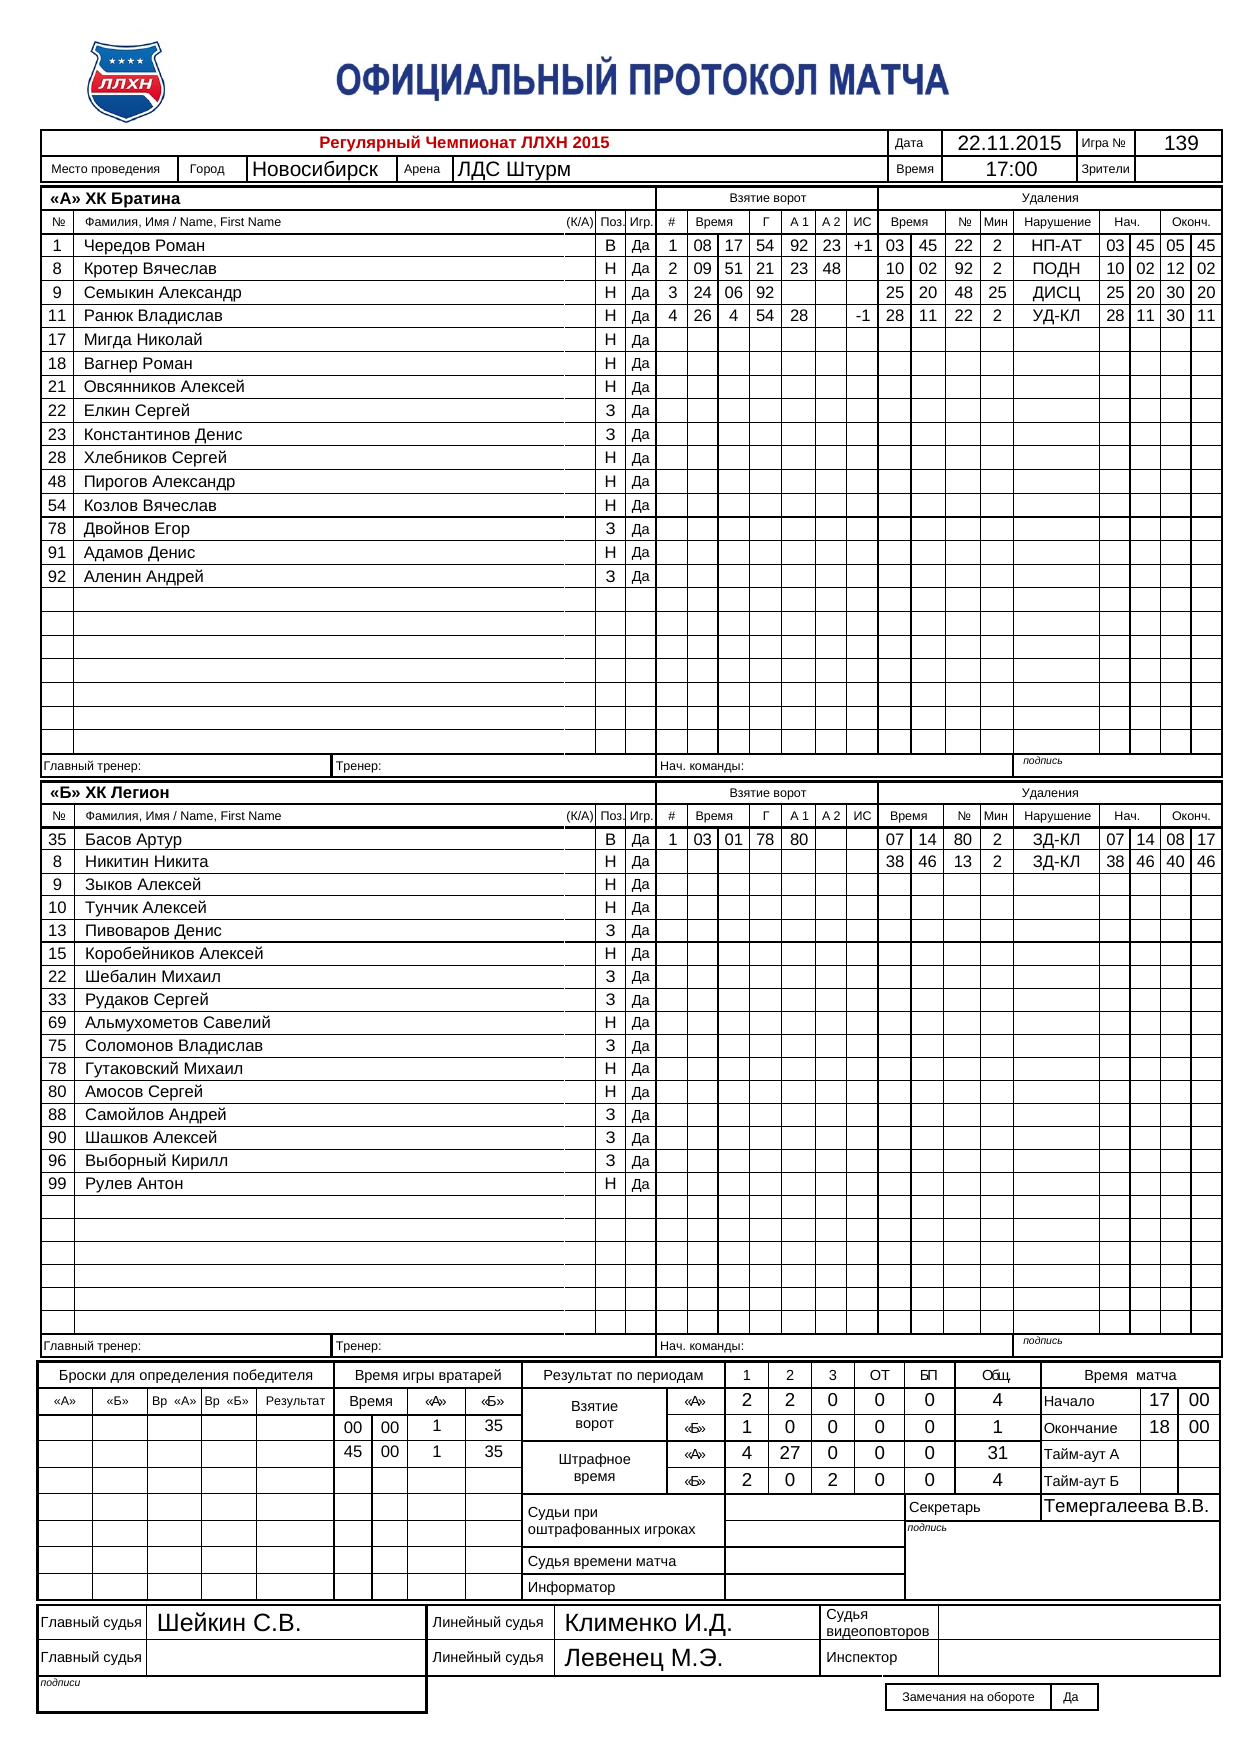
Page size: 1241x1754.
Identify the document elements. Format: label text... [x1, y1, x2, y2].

table_cell [1161, 1196, 1190, 1218]
table_cell [816, 829, 846, 849]
table_cell [657, 1058, 687, 1079]
table_cell [1192, 423, 1221, 445]
table_cell 48 [42, 470, 73, 493]
table_cell [912, 1242, 943, 1264]
table_cell [93, 1521, 147, 1546]
table_cell [782, 328, 815, 351]
table_cell [1192, 588, 1221, 611]
table_cell Взятие ворот [523, 1389, 666, 1440]
table_header Время игры вратарей [335, 1363, 521, 1387]
table_cell 51 [719, 257, 749, 280]
table_cell [1161, 470, 1190, 493]
table_cell [981, 966, 1013, 987]
table_cell [1014, 874, 1099, 895]
table_cell [847, 352, 877, 374]
table_cell 11 [1131, 305, 1160, 327]
table_cell [1161, 1150, 1190, 1172]
table_cell [335, 1468, 371, 1493]
table_cell [1192, 1288, 1221, 1310]
table_cell [39, 1547, 92, 1573]
table_cell [816, 896, 846, 918]
table_cell 10 [1100, 257, 1129, 280]
table_cell [1014, 612, 1099, 634]
table_cell [782, 874, 815, 895]
table_header Броски для определения победителя [39, 1363, 333, 1387]
table_cell [657, 494, 687, 516]
table_header БП [905, 1363, 954, 1387]
table_cell 03 [1100, 235, 1129, 256]
table_cell [879, 328, 910, 351]
table_cell [257, 1416, 333, 1440]
table_cell [750, 518, 781, 540]
table_cell [847, 730, 877, 753]
table_cell [626, 683, 655, 706]
table_cell [944, 1173, 980, 1195]
table_cell 46 [912, 850, 943, 872]
table_cell [626, 612, 655, 634]
table_cell -1 [847, 305, 877, 327]
table_cell [688, 683, 717, 706]
table_cell [782, 1058, 815, 1079]
table_cell 13 [42, 920, 74, 941]
table_cell 0 [769, 1468, 811, 1493]
table_cell [596, 1196, 625, 1218]
table_cell [335, 1547, 371, 1573]
table_cell [626, 1311, 655, 1333]
table_cell [626, 1265, 655, 1287]
table_cell [847, 1196, 877, 1218]
table_cell [1014, 1012, 1099, 1033]
table_cell НП-АТ [1014, 235, 1099, 256]
table_cell Нарушение [1014, 211, 1099, 233]
table_cell Рулев Антон [75, 1173, 564, 1195]
table_cell [657, 730, 687, 753]
table_header Удаления [879, 188, 1221, 209]
table_cell [1192, 1196, 1221, 1218]
table_cell [657, 896, 687, 918]
table_cell [1161, 707, 1190, 729]
table_cell [750, 1058, 781, 1079]
table_cell [74, 707, 564, 729]
table_cell [912, 494, 945, 516]
table_cell 48 [816, 257, 846, 280]
table_cell [1100, 565, 1129, 587]
table_cell 0 [905, 1442, 954, 1467]
table_cell З [596, 423, 625, 445]
table_header Удаления [879, 783, 1221, 803]
table_cell [726, 1495, 904, 1520]
table_header Взятие ворот [657, 783, 877, 803]
table_cell [565, 352, 595, 374]
table_cell 0 [855, 1468, 904, 1493]
table_cell 10 [42, 896, 74, 918]
table_cell [816, 707, 846, 729]
table_cell [1192, 1058, 1221, 1079]
table_cell [719, 896, 749, 918]
table_cell [816, 1127, 846, 1149]
table_cell [1100, 1127, 1129, 1149]
table_cell № [42, 805, 74, 826]
table_cell [719, 328, 749, 351]
table_cell Игр. [626, 805, 655, 826]
table_cell [1100, 1196, 1129, 1218]
table_cell [816, 1288, 846, 1310]
table_cell [428, 1677, 882, 1711]
table_cell [202, 1468, 256, 1493]
table_cell [847, 636, 877, 658]
table_cell Главный судья [39, 1640, 146, 1675]
table_cell Да [626, 446, 655, 469]
table_cell [1014, 1035, 1099, 1057]
table_cell [816, 920, 846, 941]
table_cell [596, 730, 625, 753]
table_cell 28 [879, 305, 910, 327]
table_cell 88 [42, 1104, 74, 1126]
table_cell [946, 565, 980, 587]
table_cell [657, 874, 687, 895]
table_cell А 2 [816, 805, 846, 826]
table_cell [1192, 636, 1221, 658]
table_cell [657, 636, 687, 658]
table_cell [466, 1468, 521, 1493]
table_cell [565, 399, 595, 422]
table_cell [981, 541, 1013, 564]
table_cell [879, 874, 910, 895]
table_cell [1192, 920, 1221, 941]
table_cell [657, 1104, 687, 1126]
table_cell [202, 1547, 256, 1573]
table_cell [626, 707, 655, 729]
table_cell [944, 1219, 980, 1241]
table_cell Н [596, 446, 625, 469]
table_cell [565, 707, 595, 729]
table_cell [688, 1265, 717, 1287]
table_cell Овсянников Алексей [74, 376, 564, 398]
table_cell [981, 612, 1013, 634]
table_cell [1161, 1127, 1190, 1149]
table_cell Судья времени матча [523, 1548, 724, 1573]
table_cell Да [626, 1150, 655, 1172]
table_cell [816, 470, 846, 493]
table_cell [1014, 1150, 1099, 1172]
table_cell [148, 1547, 201, 1573]
table_cell [816, 1265, 846, 1287]
table_cell [1100, 1311, 1129, 1333]
table_cell [1192, 896, 1221, 918]
table_cell Тунчик Алексей [75, 896, 564, 918]
table_cell [1131, 1173, 1160, 1195]
table_cell [782, 989, 815, 1011]
table_cell 9 [42, 281, 73, 303]
table_cell [816, 874, 846, 895]
table_cell Двойнов Егор [74, 518, 564, 540]
table_cell [1100, 659, 1129, 682]
table_cell [782, 541, 815, 564]
table_cell [1192, 1242, 1221, 1264]
table_cell «Б » [466, 1389, 521, 1413]
table_cell 45 [1131, 235, 1160, 256]
table_cell [726, 1521, 904, 1546]
table_cell 45 [1192, 235, 1221, 256]
table_cell А 1 [782, 805, 815, 826]
table_cell [912, 966, 943, 987]
table_header «Б» ХК Легион [42, 783, 655, 803]
table_cell (К/А) [565, 211, 595, 233]
table_cell [912, 1219, 943, 1241]
table_cell [981, 565, 1013, 587]
table_cell 23 [782, 257, 815, 280]
table_cell [1131, 989, 1160, 1011]
table_cell Темергалеева В.В. [1042, 1495, 1219, 1520]
table_cell [1100, 423, 1129, 445]
table_cell [565, 376, 595, 398]
table_header Да [1052, 1685, 1097, 1709]
table_cell [879, 352, 910, 374]
table_cell [981, 1219, 1013, 1241]
table_cell [816, 612, 846, 634]
table_cell [1161, 1104, 1190, 1126]
table_cell [847, 612, 877, 634]
table_cell [912, 1150, 943, 1172]
table_cell [782, 636, 815, 658]
table_cell [596, 1311, 625, 1333]
table_cell 30 [1161, 281, 1190, 303]
table_cell 0 [905, 1415, 954, 1440]
table_cell 0 [812, 1389, 854, 1413]
table_cell [688, 659, 717, 682]
table_cell Елкин Сергей [74, 399, 564, 422]
table_header 3 [812, 1363, 854, 1387]
table_cell +1 [847, 235, 877, 256]
table_cell [1192, 1081, 1221, 1103]
table_cell [688, 1311, 717, 1333]
table_cell Н [596, 874, 625, 895]
table_cell Да [626, 1127, 655, 1149]
table_cell [750, 376, 781, 398]
table_cell [596, 683, 625, 706]
table_cell Нач. команды: [657, 755, 1012, 776]
table_cell [1014, 1311, 1099, 1333]
table_cell [879, 1242, 910, 1264]
table_cell [981, 352, 1013, 374]
table_cell 78 [750, 829, 781, 849]
table_cell [782, 1012, 815, 1033]
table_cell Начало [1042, 1389, 1140, 1413]
table_cell [847, 1288, 877, 1310]
table_cell [816, 446, 846, 469]
table_cell [688, 376, 717, 398]
table_cell [1141, 1441, 1177, 1467]
table_cell [1192, 518, 1221, 540]
table_cell Нарушение [1014, 805, 1099, 826]
table_cell [1100, 399, 1129, 422]
table_cell [847, 1081, 877, 1103]
table_cell [657, 446, 687, 469]
table_cell [596, 612, 625, 634]
table_header 22.11.2015 [943, 131, 1076, 155]
table_cell [944, 1104, 980, 1126]
table_cell Н [596, 1012, 625, 1033]
picture [5, 28, 1179, 129]
table_cell [944, 1127, 980, 1149]
table_cell [42, 1196, 74, 1218]
table_cell [782, 1265, 815, 1287]
table_cell 07 [879, 829, 910, 849]
table_cell [782, 1311, 815, 1333]
table_cell [1192, 707, 1221, 729]
table_cell [565, 328, 595, 351]
table_cell 99 [42, 1173, 74, 1195]
table_cell [879, 989, 910, 1011]
table_cell 02 [912, 257, 945, 280]
table_cell [657, 1265, 687, 1287]
table_cell [816, 730, 846, 753]
table_cell 00 [335, 1416, 371, 1440]
table_cell 2 [981, 829, 1013, 849]
table_cell [1014, 1104, 1099, 1126]
table_cell [1014, 1242, 1099, 1264]
table_cell [1014, 636, 1099, 658]
table_cell 78 [42, 518, 73, 540]
table_cell [565, 541, 595, 564]
table_cell [1100, 1104, 1129, 1126]
table_cell [912, 1012, 943, 1033]
table_cell [750, 1288, 781, 1310]
table_cell [373, 1521, 407, 1546]
table_cell [626, 659, 655, 682]
table_cell 4 [956, 1389, 1040, 1413]
table_cell [657, 659, 687, 682]
table_cell [816, 636, 846, 658]
table_cell 06 [719, 281, 749, 303]
table_cell 18 [1141, 1415, 1177, 1440]
table_cell 8 [42, 257, 73, 280]
table_cell [719, 1196, 749, 1218]
table_cell [912, 659, 945, 682]
table_cell В [596, 829, 625, 849]
table_cell [75, 1265, 564, 1287]
table_cell 2 [981, 235, 1013, 256]
table_cell [847, 966, 877, 987]
table_cell [42, 612, 73, 634]
table_cell [565, 588, 595, 611]
table_cell [946, 659, 980, 682]
table_cell [93, 1547, 147, 1573]
table_cell [879, 1265, 910, 1287]
table_header Регулярный Чемпионат ЛЛХН 2015 [42, 131, 887, 155]
table_cell Г [750, 211, 781, 233]
table_cell [1014, 989, 1099, 1011]
table_cell [565, 1035, 595, 1057]
table_cell [657, 1242, 687, 1264]
table_cell [1131, 1288, 1160, 1310]
table_cell [1131, 1058, 1160, 1079]
table_cell А 2 [816, 211, 846, 233]
table_cell [719, 636, 749, 658]
table_cell 12 [1161, 257, 1190, 280]
table_cell [1131, 518, 1160, 540]
table_cell Да [626, 966, 655, 987]
table_cell [39, 1494, 92, 1520]
table_cell [1014, 1265, 1099, 1287]
table_cell [879, 659, 910, 682]
table_cell 2 [981, 305, 1013, 327]
table_cell [74, 588, 564, 611]
table_cell [782, 470, 815, 493]
table_cell [912, 1035, 943, 1057]
table_cell [847, 989, 877, 1011]
table_cell [565, 518, 595, 540]
table_cell УД-КЛ [1014, 305, 1099, 327]
table_cell [657, 588, 687, 611]
table_cell [1100, 1173, 1129, 1195]
table_cell [912, 1311, 943, 1333]
table_cell [879, 1219, 910, 1241]
table_cell [750, 1104, 781, 1126]
table_cell [847, 1104, 877, 1126]
table_cell [657, 920, 687, 941]
table_cell Штрафное время [523, 1442, 666, 1493]
table_cell Да [626, 920, 655, 941]
table_cell Клименко И.Д. [555, 1606, 819, 1639]
table_cell [1100, 1219, 1129, 1241]
table_cell [719, 399, 749, 422]
table_cell [74, 636, 564, 658]
table_cell № [946, 211, 980, 233]
table_cell [657, 1127, 687, 1149]
table_cell [750, 352, 781, 374]
table_cell подпись [1014, 755, 1221, 776]
table_cell [847, 470, 877, 493]
table_cell 00 [373, 1441, 407, 1467]
table_cell Коробейников Алексей [75, 943, 564, 964]
table_cell [1192, 494, 1221, 516]
table_cell [782, 446, 815, 469]
table_cell [596, 1265, 625, 1287]
table_cell 20 [1131, 281, 1160, 303]
table_cell [1192, 1173, 1221, 1195]
table_cell [981, 588, 1013, 611]
table_cell 2 [981, 257, 1013, 280]
table_cell [981, 1127, 1013, 1149]
table_cell [816, 1081, 846, 1103]
table_cell Да [626, 1173, 655, 1195]
table_cell 27 [769, 1442, 811, 1467]
table_cell [1014, 920, 1099, 941]
table_cell Самойлов Андрей [75, 1104, 564, 1126]
table_cell [944, 1288, 980, 1310]
table_cell [657, 850, 687, 872]
table_cell [1141, 1468, 1177, 1493]
table_cell [1014, 470, 1099, 493]
table_cell 17 [1192, 829, 1221, 849]
table_cell Да [626, 943, 655, 964]
table_cell 17 [1141, 1389, 1177, 1413]
table_cell А 1 [782, 211, 815, 233]
table_cell [879, 920, 910, 941]
table_cell [565, 966, 595, 987]
table_cell Да [626, 1058, 655, 1079]
table_cell 38 [1100, 850, 1129, 872]
table_cell 15 [42, 943, 74, 964]
table_cell [1100, 1242, 1129, 1264]
table_cell [565, 235, 595, 256]
table_cell [688, 920, 717, 941]
table_cell [912, 730, 945, 753]
table_cell [719, 874, 749, 895]
table_cell [782, 518, 815, 540]
table_cell [373, 1574, 407, 1599]
table_cell [946, 470, 980, 493]
table_cell 45 [335, 1441, 371, 1467]
table_cell [657, 1035, 687, 1057]
table_cell 2 [981, 850, 1013, 872]
table_cell [981, 896, 1013, 918]
table_cell Нач. команды: [657, 1335, 1012, 1356]
table_cell [981, 943, 1013, 964]
table_cell [944, 1081, 980, 1103]
table_cell [626, 1219, 655, 1241]
table_cell [74, 730, 564, 753]
table_cell [912, 328, 945, 351]
table_cell [944, 1265, 980, 1287]
table_cell 75 [42, 1035, 74, 1057]
table_cell [912, 518, 945, 540]
table_cell [782, 1104, 815, 1126]
table_cell 54 [42, 494, 73, 516]
table_header 2 [769, 1363, 811, 1387]
table_cell Да [626, 257, 655, 280]
table_cell [847, 423, 877, 445]
table_cell [1014, 943, 1099, 964]
table_cell Инспектор [821, 1640, 938, 1675]
table_cell [39, 1441, 92, 1467]
table_cell [1161, 636, 1190, 658]
table_cell [912, 1104, 943, 1126]
table_cell «А» [668, 1389, 724, 1413]
table_cell [565, 446, 595, 469]
table_cell 80 [782, 829, 815, 849]
table_cell [816, 966, 846, 987]
table_cell [726, 1575, 904, 1599]
table_cell [1161, 494, 1190, 516]
table_cell [782, 423, 815, 445]
table_cell [565, 874, 595, 895]
table_cell [1014, 518, 1099, 540]
table_cell 92 [946, 257, 980, 280]
table_cell [1131, 1311, 1160, 1333]
table_cell [1014, 376, 1099, 398]
table_cell [847, 1012, 877, 1033]
table_cell [946, 636, 980, 658]
table_cell [1131, 446, 1160, 469]
table_cell 25 [879, 281, 910, 303]
table_cell 20 [912, 281, 945, 303]
table_cell [912, 470, 945, 493]
table_cell Да [626, 829, 655, 849]
table_cell [847, 1219, 877, 1241]
table_cell [879, 896, 910, 918]
table_header Игра № [1078, 131, 1134, 155]
table_cell [688, 588, 717, 611]
table_cell [719, 707, 749, 729]
table_cell Результат [257, 1389, 333, 1413]
table_cell [1161, 730, 1190, 753]
table_cell [202, 1574, 256, 1599]
table_cell [912, 943, 943, 964]
table_cell [657, 423, 687, 445]
table_cell 46 [1192, 850, 1221, 872]
table_cell [879, 399, 910, 422]
table_cell Оконч. [1161, 211, 1221, 233]
table_cell [944, 966, 980, 987]
table_cell [1131, 423, 1160, 445]
table_cell [373, 1494, 407, 1520]
table_cell Да [626, 235, 655, 256]
table_cell [565, 1196, 595, 1218]
table_cell [879, 518, 910, 540]
table_cell [944, 1150, 980, 1172]
table_cell [688, 612, 717, 634]
table_cell [879, 541, 910, 564]
table_cell [1100, 1150, 1129, 1172]
table_cell [879, 1081, 910, 1103]
table_cell [1014, 1173, 1099, 1195]
table_cell [719, 943, 749, 964]
table_cell Зыков Алексей [75, 874, 564, 895]
table_cell [688, 636, 717, 658]
table_cell [816, 1012, 846, 1033]
table_cell [981, 399, 1013, 422]
table_cell [408, 1574, 465, 1599]
table_cell [1100, 376, 1129, 398]
table_cell 00 [1179, 1415, 1219, 1440]
table_cell [1100, 966, 1129, 987]
table_cell 24 [688, 281, 717, 303]
table_cell [719, 1311, 749, 1333]
table_cell [847, 896, 877, 918]
table_cell 78 [42, 1058, 74, 1079]
table_cell [912, 1196, 943, 1218]
table_cell [1014, 707, 1099, 729]
table_cell [75, 1242, 564, 1264]
table_cell Амосов Сергей [75, 1081, 564, 1103]
table_cell 28 [42, 446, 73, 469]
table_cell [847, 707, 877, 729]
table_cell [688, 1173, 717, 1195]
table_cell [257, 1468, 333, 1493]
table_cell [1131, 943, 1160, 964]
table_cell [879, 588, 910, 611]
table_cell Н [596, 494, 625, 516]
table_cell [912, 399, 945, 422]
table_cell Семыкин Александр [74, 281, 564, 303]
table_cell [1131, 730, 1160, 753]
table_cell [939, 1606, 1219, 1639]
table_cell ИС [847, 805, 877, 826]
table_cell [42, 636, 73, 658]
table_cell [782, 612, 815, 634]
table_cell ЛДС Штурм [454, 157, 887, 181]
table_cell [74, 683, 564, 706]
table_cell [688, 1150, 717, 1172]
table_cell [782, 1196, 815, 1218]
table_cell [719, 1173, 749, 1195]
table_cell [1131, 966, 1160, 987]
table_cell [816, 1104, 846, 1126]
table_cell В [596, 235, 625, 256]
table_cell Да [626, 376, 655, 398]
table_cell 4 [719, 305, 749, 327]
table_cell 00 [1179, 1389, 1219, 1413]
table_cell [565, 1104, 595, 1126]
table_cell [1161, 683, 1190, 706]
table_cell Н [596, 281, 625, 303]
table_cell 0 [769, 1415, 811, 1440]
table_cell Линейный судья [428, 1640, 554, 1675]
table_cell [1192, 1104, 1221, 1126]
table_cell 23 [816, 235, 846, 256]
table_cell [688, 470, 717, 493]
table_cell Судья видеоповторов [821, 1606, 938, 1639]
table_cell [946, 494, 980, 516]
table_cell [1131, 707, 1160, 729]
table_cell 18 [42, 352, 73, 374]
table_cell Да [626, 399, 655, 422]
table_cell [981, 636, 1013, 658]
table_cell [946, 588, 980, 611]
table_cell [719, 352, 749, 374]
table_cell [981, 1288, 1013, 1310]
table_cell [782, 1035, 815, 1057]
table_cell [1100, 920, 1129, 941]
table_cell [816, 1058, 846, 1079]
table_cell [565, 920, 595, 941]
table_cell [879, 1311, 910, 1333]
table_cell [93, 1494, 147, 1520]
table_cell [782, 376, 815, 398]
table_cell [719, 1265, 749, 1287]
table_cell [719, 966, 749, 987]
table_cell [1100, 328, 1129, 351]
table_cell [257, 1494, 333, 1520]
table_cell [93, 1416, 147, 1440]
table_cell [981, 1196, 1013, 1218]
table_cell [1131, 1104, 1160, 1126]
table_cell [944, 1242, 980, 1264]
table_cell [782, 1242, 815, 1264]
table_cell [93, 1468, 147, 1493]
table_cell [657, 1081, 687, 1103]
table_cell [719, 1012, 749, 1033]
table_cell [1131, 1012, 1160, 1033]
table_cell [1131, 494, 1160, 516]
table_cell 22 [42, 966, 74, 987]
table_cell [565, 1265, 595, 1287]
table_cell [1014, 328, 1099, 351]
table_cell [1100, 1081, 1129, 1103]
table_cell [148, 1468, 201, 1493]
table_cell [981, 874, 1013, 895]
table_cell [782, 565, 815, 587]
table_cell [1161, 1058, 1190, 1079]
table_cell [816, 850, 846, 872]
table_cell [1131, 920, 1160, 941]
table_cell [1131, 874, 1160, 895]
table_cell 17:00 [943, 157, 1076, 181]
table_cell [657, 989, 687, 1011]
table_cell 8 [42, 850, 74, 872]
table_cell [657, 399, 687, 422]
table_cell [565, 1311, 595, 1333]
table_cell 28 [782, 305, 815, 327]
table_cell [1131, 328, 1160, 351]
table_cell [565, 1288, 595, 1310]
table_cell [750, 470, 781, 493]
table_cell [782, 896, 815, 918]
table_cell Поз. [596, 805, 625, 826]
table_cell З [596, 399, 625, 422]
table_cell [726, 1548, 904, 1573]
table_cell [1014, 966, 1099, 987]
table_cell [981, 1058, 1013, 1079]
table_cell 90 [42, 1127, 74, 1149]
table_header 139 [1136, 131, 1221, 155]
table_cell [847, 943, 877, 964]
table_cell [750, 541, 781, 564]
table_cell [565, 989, 595, 1011]
table_cell [912, 1288, 943, 1310]
table_cell [565, 612, 595, 634]
table_cell [1100, 943, 1129, 964]
table_cell [981, 730, 1013, 753]
table_cell [946, 352, 980, 374]
table_cell [1161, 1081, 1190, 1103]
table_cell [1131, 612, 1160, 634]
table_cell [946, 328, 980, 351]
table_cell [1161, 943, 1190, 964]
table_cell 02 [1131, 257, 1160, 280]
table_cell 22 [946, 305, 980, 327]
table_cell [42, 1265, 74, 1287]
table_cell [1192, 1311, 1221, 1333]
table_cell [1100, 896, 1129, 918]
table_cell [1161, 1242, 1190, 1264]
table_cell [466, 1547, 521, 1573]
table_cell [688, 1288, 717, 1310]
table_cell [565, 423, 595, 445]
table_cell [1131, 1127, 1160, 1149]
table_cell [1131, 1196, 1160, 1218]
table_cell [1100, 612, 1129, 634]
table_cell Альмухометов Савелий [75, 1012, 564, 1033]
table_cell [657, 470, 687, 493]
table_cell [879, 943, 910, 964]
table_cell [847, 829, 877, 849]
table_cell 35 [466, 1441, 521, 1467]
table_cell [719, 565, 749, 587]
table_cell [879, 636, 910, 658]
table_cell [1100, 1058, 1129, 1079]
table_cell [816, 352, 846, 374]
table_cell [688, 1081, 717, 1103]
table_cell [1100, 470, 1129, 493]
table_cell [944, 1311, 980, 1333]
table_cell [912, 376, 945, 398]
table_cell 54 [750, 305, 781, 327]
table_cell [1192, 1265, 1221, 1287]
table_cell Игр. [626, 211, 655, 233]
table_cell [1192, 730, 1221, 753]
table_cell [1161, 446, 1190, 469]
table_cell [688, 541, 717, 564]
table_cell [626, 1288, 655, 1310]
table_cell [879, 1196, 910, 1218]
table_cell Да [626, 328, 655, 351]
table_cell [1100, 636, 1129, 658]
table_cell [847, 494, 877, 516]
table_cell З [596, 966, 625, 987]
table_cell [657, 541, 687, 564]
table_cell [148, 1441, 201, 1467]
table_cell Шебалин Михаил [75, 966, 564, 987]
table_cell [1192, 446, 1221, 469]
table_cell Вагнер Роман [74, 352, 564, 374]
table_cell [816, 1311, 846, 1333]
table_cell [750, 1242, 781, 1264]
table_cell [565, 1012, 595, 1033]
table_cell [782, 588, 815, 611]
table_cell 92 [42, 565, 73, 587]
table_cell [1192, 1012, 1221, 1033]
table_cell [1131, 352, 1160, 374]
table_cell 0 [855, 1389, 904, 1413]
table_cell 17 [719, 235, 749, 256]
table_cell [912, 588, 945, 611]
table_cell [565, 730, 595, 753]
table_cell [912, 1173, 943, 1195]
table_cell [42, 707, 73, 729]
table_cell [847, 1242, 877, 1264]
table_cell [1161, 1173, 1190, 1195]
table_cell [596, 707, 625, 729]
table_cell [750, 612, 781, 634]
table_cell 2 [726, 1389, 768, 1413]
table_cell 0 [905, 1389, 954, 1413]
table_cell [816, 659, 846, 682]
table_cell [1100, 707, 1129, 729]
table_cell Главный тренер: [42, 755, 330, 776]
table_cell [565, 943, 595, 964]
table_cell [816, 518, 846, 540]
table_cell [42, 588, 73, 611]
table_cell [1161, 565, 1190, 587]
table_cell [1161, 1311, 1190, 1333]
table_cell [782, 494, 815, 516]
table_cell [719, 1081, 749, 1103]
table_cell [719, 683, 749, 706]
table_cell [688, 896, 717, 918]
table_cell [750, 399, 781, 422]
table_cell [782, 1127, 815, 1149]
table_cell [1131, 1219, 1160, 1241]
table_cell Секретарь [906, 1495, 1040, 1520]
table_cell Да [626, 989, 655, 1011]
table_cell [847, 659, 877, 682]
table_cell [1192, 612, 1221, 634]
table_cell [1014, 1288, 1099, 1310]
table_cell Козлов Вячеслав [74, 494, 564, 516]
table_cell З [596, 989, 625, 1011]
table_cell [1131, 659, 1160, 682]
table_cell 28 [1100, 305, 1129, 327]
table_cell [626, 588, 655, 611]
table_cell [1192, 376, 1221, 398]
table_cell [565, 257, 595, 280]
table_cell [1161, 376, 1190, 398]
table_cell Н [596, 257, 625, 280]
table_cell [1131, 565, 1160, 587]
table_cell [782, 920, 815, 941]
table_cell [981, 1150, 1013, 1172]
table_cell [688, 1127, 717, 1149]
table_cell [847, 874, 877, 895]
table_cell «А» [39, 1389, 92, 1413]
table_cell [1192, 989, 1221, 1011]
table_cell [1099, 1682, 1220, 1711]
table_cell Фамилия, Имя / Name, First Name [74, 211, 565, 233]
table_header 1 [726, 1363, 768, 1387]
table_cell [816, 305, 846, 327]
table_cell [1100, 1265, 1129, 1287]
table_cell [657, 707, 687, 729]
table_cell 05 [1161, 235, 1190, 256]
table_cell [565, 636, 595, 658]
table_cell 31 [956, 1442, 1040, 1467]
table_cell 2 [812, 1468, 854, 1493]
table_cell Да [626, 1012, 655, 1033]
table_cell Н [596, 1173, 625, 1195]
table_cell [816, 683, 846, 706]
table_cell «Б» [668, 1415, 724, 1440]
table_cell [719, 541, 749, 564]
table_cell [750, 707, 781, 729]
table_cell [148, 1521, 201, 1546]
table_cell [688, 966, 717, 987]
table_cell [879, 1035, 910, 1057]
table_cell [1100, 518, 1129, 540]
table_cell [879, 707, 910, 729]
table_cell [1014, 399, 1099, 422]
table_cell [912, 874, 943, 895]
table_cell [1192, 470, 1221, 493]
table_cell [688, 1058, 717, 1079]
table_cell [719, 989, 749, 1011]
table_cell Тренер: [333, 755, 655, 776]
table_cell [1014, 896, 1099, 918]
table_cell [1100, 1035, 1129, 1057]
table_cell [847, 1150, 877, 1172]
table_cell Нач. [1100, 211, 1160, 233]
table_cell [657, 943, 687, 964]
table_cell [1192, 399, 1221, 422]
table_cell Н [596, 1058, 625, 1079]
table_cell 92 [750, 281, 781, 303]
table_cell Поз. [596, 211, 625, 233]
table_cell [816, 943, 846, 964]
table_cell [565, 896, 595, 918]
table_cell [750, 1219, 781, 1241]
table_cell З [596, 1127, 625, 1149]
table_cell [1161, 588, 1190, 611]
table_cell [981, 518, 1013, 540]
table_cell Окончание [1042, 1415, 1140, 1440]
table_cell 9 [42, 874, 74, 895]
table_cell 40 [1161, 850, 1190, 872]
table_header ОТ [855, 1363, 904, 1387]
table_cell [719, 1242, 749, 1264]
table_cell Ранюк Владислав [74, 305, 564, 327]
table_cell [782, 399, 815, 422]
table_cell 1 [42, 235, 73, 256]
table_cell Н [596, 376, 625, 398]
table_cell [688, 943, 717, 964]
table_cell [565, 1058, 595, 1079]
table_header Дата [889, 131, 941, 155]
table_cell Время [889, 157, 941, 181]
table_cell Н [596, 328, 625, 351]
table_cell [148, 1574, 201, 1599]
table_cell [1014, 659, 1099, 682]
table_cell [847, 920, 877, 941]
table_cell «А» [668, 1442, 724, 1467]
table_cell Адамов Денис [74, 541, 564, 564]
table_cell Тайм-аут А [1042, 1441, 1140, 1467]
table_cell [1192, 1150, 1221, 1172]
table_cell Мин [981, 805, 1013, 826]
table_cell [1161, 1035, 1190, 1057]
table_cell Н [596, 850, 625, 872]
table_cell Да [626, 874, 655, 895]
table_cell [847, 1035, 877, 1057]
table_cell [626, 1242, 655, 1264]
table_cell [1100, 588, 1129, 611]
table_cell [847, 683, 877, 706]
table_cell [939, 1640, 1219, 1675]
table_cell [782, 1288, 815, 1310]
table_cell Шашков Алексей [75, 1127, 564, 1149]
table_cell [719, 730, 749, 753]
table_cell [1131, 1242, 1160, 1264]
table_cell 80 [42, 1081, 74, 1103]
table_cell [1131, 541, 1160, 564]
table_cell 46 [1131, 850, 1160, 872]
table_cell 0 [812, 1442, 854, 1467]
table_cell [981, 920, 1013, 941]
table_cell 1 [726, 1415, 768, 1440]
table_cell Гутаковский Михаил [75, 1058, 564, 1079]
table_cell [782, 850, 815, 872]
table_cell [657, 1196, 687, 1218]
table_cell [1161, 612, 1190, 634]
table_header Время матча [1042, 1363, 1219, 1387]
table_cell Левенец М.Э. [555, 1640, 819, 1675]
table_cell ЗД-КЛ [1014, 850, 1099, 872]
table_cell [879, 565, 910, 587]
table_cell [847, 376, 877, 398]
table_cell [750, 730, 781, 753]
table_cell [1014, 446, 1099, 469]
table_cell [1014, 494, 1099, 516]
table_cell [981, 1081, 1013, 1103]
table_cell [879, 683, 910, 706]
table_cell [847, 1058, 877, 1079]
table_cell [816, 989, 846, 1011]
table_cell [782, 1173, 815, 1195]
table_cell [1161, 518, 1190, 540]
table_cell [944, 989, 980, 1011]
table_cell [719, 1127, 749, 1149]
table_cell [782, 966, 815, 987]
table_cell 08 [688, 235, 717, 256]
table_cell Судьи при оштрафованных игроках [523, 1495, 724, 1546]
table_cell Да [626, 850, 655, 872]
table_cell 13 [944, 850, 980, 872]
table_cell 14 [912, 829, 943, 849]
table_cell 11 [42, 305, 73, 327]
table_cell Рудаков Сергей [75, 989, 564, 1011]
table_cell Кротер Вячеслав [74, 257, 564, 280]
table_cell [688, 1219, 717, 1241]
table_cell [816, 588, 846, 611]
table_cell [373, 1468, 407, 1493]
table_cell Да [626, 565, 655, 587]
table_cell 2 [726, 1468, 768, 1493]
table_cell [42, 1219, 74, 1241]
table_cell [816, 1150, 846, 1172]
table_cell [847, 850, 877, 872]
table_cell Место проведения [42, 157, 177, 181]
table_cell [719, 1219, 749, 1241]
table_header Результат по периодам [523, 1363, 724, 1387]
table_cell 02 [1192, 257, 1221, 280]
table_cell 30 [1161, 305, 1190, 327]
table_cell [688, 565, 717, 587]
table_cell 11 [1192, 305, 1221, 327]
table_cell «Б» [93, 1389, 147, 1413]
table_cell «Б» [668, 1468, 724, 1493]
table_header Общ. [956, 1363, 1040, 1387]
table_cell Да [626, 896, 655, 918]
table_cell [981, 707, 1013, 729]
table_cell [816, 423, 846, 445]
table_cell 10 [879, 257, 910, 280]
table_cell [750, 1035, 781, 1057]
table_cell [782, 943, 815, 964]
table_cell 92 [782, 235, 815, 256]
table_cell Н [596, 470, 625, 493]
table_cell Соломонов Владислав [75, 1035, 564, 1057]
table_cell [657, 518, 687, 540]
table_cell 45 [912, 235, 945, 256]
table_cell Мигда Николай [74, 328, 564, 351]
table_cell [879, 612, 910, 634]
table_cell [1192, 1035, 1221, 1057]
table_cell 07 [1100, 829, 1129, 849]
table_cell Да [626, 281, 655, 303]
table_cell [1131, 1035, 1160, 1057]
table_cell [565, 305, 595, 327]
table_cell 01 [719, 829, 749, 849]
table_cell [750, 850, 781, 872]
table_cell [981, 423, 1013, 445]
table_cell «А» [408, 1389, 465, 1413]
table_cell Н [596, 305, 625, 327]
table_cell [42, 683, 73, 706]
table_cell [1192, 352, 1221, 374]
table_cell Н [596, 943, 625, 964]
table_cell [981, 1012, 1013, 1033]
table_cell [42, 730, 73, 753]
table_cell [335, 1521, 371, 1546]
table_cell [148, 1416, 201, 1440]
table_cell [565, 470, 595, 493]
table_cell [1014, 1081, 1099, 1103]
table_cell 25 [981, 281, 1013, 303]
table_cell [688, 874, 717, 895]
table_cell 35 [42, 829, 74, 849]
table_cell [688, 1104, 717, 1126]
table_cell [1161, 541, 1190, 564]
table_cell [883, 1677, 1220, 1681]
table_cell [912, 446, 945, 469]
table_cell [879, 494, 910, 516]
table_cell Н [596, 1081, 625, 1103]
table_cell [42, 1288, 74, 1310]
table_cell Да [626, 423, 655, 445]
table_cell [688, 352, 717, 374]
table_cell [626, 730, 655, 753]
table_cell [981, 1265, 1013, 1287]
table_cell [816, 399, 846, 422]
table_cell [1161, 352, 1190, 374]
table_cell [782, 1150, 815, 1172]
table_cell [1161, 1012, 1190, 1033]
table_cell [42, 1242, 74, 1264]
table_cell З [596, 1104, 625, 1126]
table_cell 22 [946, 235, 980, 256]
table_cell [1131, 636, 1160, 658]
table_cell [816, 1035, 846, 1057]
table_cell [688, 518, 717, 540]
table_cell № [944, 805, 980, 826]
table_cell ПОДН [1014, 257, 1099, 280]
table_cell [879, 376, 910, 398]
table_cell [565, 659, 595, 682]
table_cell [1131, 1150, 1160, 1172]
table_cell [1100, 1288, 1129, 1310]
table_cell Оконч. [1161, 805, 1221, 826]
table_cell [750, 1081, 781, 1103]
table_cell [981, 470, 1013, 493]
table_cell [912, 920, 943, 941]
table_cell 1 [408, 1441, 465, 1467]
table_cell [688, 446, 717, 469]
table_cell [944, 1196, 980, 1218]
table_cell [1131, 1081, 1160, 1103]
table_cell [657, 612, 687, 634]
table_cell [944, 1035, 980, 1057]
table_cell [408, 1521, 465, 1546]
table_cell [688, 1012, 717, 1033]
table_cell [93, 1441, 147, 1467]
table_cell [657, 1288, 687, 1310]
table_cell 2 [657, 257, 687, 280]
table_cell 17 [42, 328, 73, 351]
table_cell [74, 659, 564, 682]
table_cell 20 [1192, 281, 1221, 303]
table_cell [981, 1035, 1013, 1057]
table_cell [1179, 1468, 1219, 1493]
table_cell [1136, 157, 1221, 181]
table_cell 91 [42, 541, 73, 564]
table_cell [946, 518, 980, 540]
table_cell [657, 565, 687, 587]
table_cell 03 [688, 829, 717, 849]
table_cell [750, 1150, 781, 1172]
table_cell [596, 1242, 625, 1264]
table_cell [719, 588, 749, 611]
table_cell [1100, 1012, 1129, 1033]
table_cell Басов Артур [75, 829, 564, 849]
table_cell [847, 257, 877, 280]
table_cell [74, 612, 564, 634]
table_cell [1192, 1219, 1221, 1241]
table_cell [946, 683, 980, 706]
table_cell (К/А) [565, 805, 595, 826]
table_cell 1 [956, 1415, 1040, 1440]
table_cell [944, 896, 980, 918]
table_cell [847, 281, 877, 303]
table_cell [750, 1173, 781, 1195]
table_cell Выборный Кирилл [75, 1150, 564, 1172]
table_cell [750, 683, 781, 706]
table_cell [1131, 683, 1160, 706]
table_cell [373, 1547, 407, 1573]
table_cell [1100, 352, 1129, 374]
table_cell [565, 1219, 595, 1241]
table_cell 2 [769, 1389, 811, 1413]
table_cell [75, 1288, 564, 1310]
table_cell [565, 829, 595, 849]
table_cell [1179, 1441, 1219, 1467]
table_cell З [596, 1150, 625, 1172]
table_cell [719, 1150, 749, 1172]
table_cell Н [596, 896, 625, 918]
table_cell [688, 989, 717, 1011]
table_cell Зрители [1078, 157, 1134, 181]
table_cell [750, 446, 781, 469]
table_cell [782, 1081, 815, 1103]
table_cell [981, 659, 1013, 682]
table_cell [1014, 683, 1099, 706]
table_cell [719, 612, 749, 634]
table_cell [750, 874, 781, 895]
table_cell [1014, 588, 1099, 611]
table_cell [1192, 1127, 1221, 1149]
table_cell [688, 1242, 717, 1264]
table_cell [981, 328, 1013, 351]
table_cell [750, 565, 781, 587]
table_cell Вр «Б» [202, 1389, 256, 1413]
table_cell [1014, 423, 1099, 445]
table_cell [782, 1219, 815, 1241]
table_cell [202, 1494, 256, 1520]
table_cell 08 [1161, 829, 1190, 849]
table_cell [944, 1058, 980, 1079]
table_cell [1131, 896, 1160, 918]
table_cell [202, 1521, 256, 1546]
table_cell [912, 1265, 943, 1287]
table_cell [946, 399, 980, 422]
table_cell [719, 423, 749, 445]
table_cell [750, 423, 781, 445]
table_cell [719, 659, 749, 682]
table_cell [946, 707, 980, 729]
table_cell Город [179, 157, 246, 181]
table_cell подпись [906, 1522, 1219, 1599]
table_cell [816, 376, 846, 398]
table_cell [782, 352, 815, 374]
table_cell [1014, 1219, 1099, 1241]
table_cell [750, 1012, 781, 1033]
table_cell [1192, 541, 1221, 564]
table_cell Информатор [523, 1575, 724, 1599]
table_cell Аленин Андрей [74, 565, 564, 587]
table_cell 11 [912, 305, 945, 327]
table_cell [565, 1081, 595, 1103]
table_cell [879, 1058, 910, 1079]
table_cell [596, 659, 625, 682]
table_cell [657, 1311, 687, 1333]
table_cell [946, 376, 980, 398]
table_cell [408, 1547, 465, 1573]
table_cell [981, 683, 1013, 706]
table_cell ДИСЦ [1014, 281, 1099, 303]
table_cell [981, 1173, 1013, 1195]
table_cell 0 [855, 1442, 904, 1467]
table_cell 26 [688, 305, 717, 327]
table_cell [1192, 943, 1221, 964]
table_cell [719, 1104, 749, 1126]
table_cell [879, 966, 910, 987]
table_cell [944, 920, 980, 941]
table_cell 0 [905, 1468, 954, 1493]
table_cell 21 [750, 257, 781, 280]
table_cell Г [750, 805, 781, 826]
table_cell [1161, 874, 1190, 895]
table_cell [1161, 966, 1190, 987]
table_cell [946, 446, 980, 469]
table_cell [466, 1521, 521, 1546]
table_cell Вр «А» [148, 1389, 201, 1413]
table_cell [93, 1574, 147, 1599]
table_cell [981, 446, 1013, 469]
table_cell [1161, 1288, 1190, 1310]
table_cell [565, 850, 595, 872]
table_cell 35 [466, 1416, 521, 1440]
table_cell 1 [408, 1416, 465, 1440]
table_cell Да [626, 1081, 655, 1103]
table_cell [750, 328, 781, 351]
table_cell [657, 1150, 687, 1172]
table_cell [847, 541, 877, 564]
table_cell [719, 518, 749, 540]
table_cell [202, 1441, 256, 1467]
table_cell [596, 588, 625, 611]
table_cell [912, 352, 945, 374]
table_cell Да [626, 1104, 655, 1126]
table_cell Н [596, 541, 625, 564]
table_cell Да [626, 541, 655, 564]
table_cell [408, 1494, 465, 1520]
table_cell [42, 1311, 74, 1333]
table_cell [335, 1574, 371, 1599]
table_cell Время [335, 1389, 407, 1413]
table_cell [847, 588, 877, 611]
table_cell [946, 612, 980, 634]
table_cell [750, 1196, 781, 1218]
table_cell [912, 541, 945, 564]
table_cell [257, 1574, 333, 1599]
table_cell 80 [944, 829, 980, 849]
table_cell [1100, 494, 1129, 516]
table_cell [657, 1012, 687, 1033]
table_cell З [596, 920, 625, 941]
table_cell [981, 1104, 1013, 1126]
table_cell [750, 1265, 781, 1287]
table_cell [1131, 588, 1160, 611]
table_cell [981, 1242, 1013, 1264]
table_cell Чередов Роман [74, 235, 564, 256]
table_cell [782, 707, 815, 729]
table_cell [719, 1035, 749, 1057]
table_cell [750, 494, 781, 516]
table_cell 38 [879, 850, 910, 872]
table_cell [1100, 446, 1129, 469]
table_cell [565, 683, 595, 706]
table_cell [657, 352, 687, 374]
table_cell [981, 1311, 1013, 1333]
table_cell [782, 730, 815, 753]
table_cell [944, 1012, 980, 1033]
table_cell [944, 943, 980, 964]
table_cell [688, 328, 717, 351]
table_cell ИС [847, 211, 877, 233]
table_cell [1014, 352, 1099, 374]
table_cell [335, 1494, 371, 1520]
table_cell [688, 730, 717, 753]
table_cell Главный тренер: [42, 1335, 330, 1356]
table_cell [912, 683, 945, 706]
table_cell 09 [688, 257, 717, 280]
table_cell [847, 1127, 877, 1149]
table_cell Хлебников Сергей [74, 446, 564, 469]
table_header «А» ХК Братина [42, 188, 655, 209]
table_cell [466, 1574, 521, 1599]
table_cell Шейкин С.В. [147, 1606, 425, 1639]
table_cell [1100, 730, 1129, 753]
table_cell [879, 730, 910, 753]
table_cell [816, 1242, 846, 1264]
table_cell [688, 1035, 717, 1057]
table_cell [1192, 874, 1221, 895]
table_cell [1014, 541, 1099, 564]
table_cell [912, 896, 943, 918]
table_cell Да [626, 352, 655, 374]
table_cell [847, 1311, 877, 1333]
table_cell [1131, 376, 1160, 398]
table_cell [565, 281, 595, 303]
table_cell [816, 1173, 846, 1195]
table_cell Да [626, 1035, 655, 1057]
table_cell [688, 494, 717, 516]
table_cell [879, 446, 910, 469]
table_cell Никитин Никита [75, 850, 564, 872]
table_cell 03 [879, 235, 910, 256]
table_cell [1014, 1196, 1099, 1218]
table_cell [912, 612, 945, 634]
table_cell [879, 1127, 910, 1149]
table_cell Арена [398, 157, 452, 181]
table_cell [75, 1196, 564, 1218]
table_cell 0 [812, 1415, 854, 1440]
table_cell № [42, 211, 73, 233]
table_cell [1161, 1265, 1190, 1287]
table_cell # [657, 211, 687, 233]
table_cell ЗД-КЛ [1014, 829, 1099, 849]
table_cell [750, 636, 781, 658]
table_cell [879, 1104, 910, 1126]
table_cell Да [626, 470, 655, 493]
table_cell [657, 1173, 687, 1195]
table_cell 23 [42, 423, 73, 445]
table_cell [147, 1640, 425, 1675]
table_cell [565, 565, 595, 587]
table_cell [75, 1219, 564, 1241]
table_cell [1100, 874, 1129, 895]
table_cell 69 [42, 1012, 74, 1033]
table_cell 25 [1100, 281, 1129, 303]
table_cell [1161, 423, 1190, 445]
table_cell 54 [750, 235, 781, 256]
table_cell [782, 683, 815, 706]
table_cell [816, 541, 846, 564]
table_cell 14 [1131, 829, 1160, 849]
table_cell [1100, 541, 1129, 564]
table_cell [39, 1574, 92, 1599]
table_cell [596, 1219, 625, 1241]
table_cell [466, 1494, 521, 1520]
table_cell [946, 730, 980, 753]
table_cell [657, 1219, 687, 1241]
table_cell [1161, 328, 1190, 351]
table_cell З [596, 518, 625, 540]
table_cell [1192, 683, 1221, 706]
table_cell 4 [956, 1468, 1040, 1493]
table_cell Да [626, 494, 655, 516]
table_cell [39, 1416, 92, 1440]
table_cell 48 [946, 281, 980, 303]
table_cell Н [596, 352, 625, 374]
table_cell [39, 1521, 92, 1546]
table_cell Линейный судья [428, 1606, 554, 1639]
table_cell [847, 328, 877, 351]
table_header Замечания на обороте [887, 1685, 1050, 1709]
table_cell [750, 989, 781, 1011]
table_cell З [596, 1035, 625, 1057]
table_cell [782, 659, 815, 682]
table_cell [816, 1196, 846, 1218]
table_cell [408, 1468, 465, 1493]
table_cell [1192, 328, 1221, 351]
table_cell Время [879, 211, 945, 233]
table_cell 4 [726, 1442, 768, 1467]
table_cell 3 [657, 281, 687, 303]
table_cell [75, 1311, 564, 1333]
table_cell [1131, 399, 1160, 422]
table_cell [1192, 966, 1221, 987]
table_cell [912, 1058, 943, 1079]
table_cell [879, 1173, 910, 1195]
table_cell [596, 636, 625, 658]
table_cell # [657, 805, 687, 826]
table_cell [657, 683, 687, 706]
table_cell [946, 423, 980, 445]
table_cell [981, 494, 1013, 516]
table_cell [1131, 1265, 1160, 1287]
table_cell [847, 565, 877, 587]
table_cell [981, 376, 1013, 398]
table_cell [1192, 565, 1221, 587]
table_cell [750, 920, 781, 941]
table_cell Нач. [1100, 805, 1160, 826]
table_cell Время [688, 805, 749, 826]
table_cell Константинов Денис [74, 423, 564, 445]
table_cell [1014, 1127, 1099, 1149]
table_cell [719, 376, 749, 398]
table_cell [816, 494, 846, 516]
table_cell [750, 659, 781, 682]
table_cell [1161, 1219, 1190, 1241]
table_cell Пирогов Александр [74, 470, 564, 493]
table_cell [912, 707, 945, 729]
table_cell [565, 1242, 595, 1264]
table_cell [565, 1173, 595, 1195]
table_cell [719, 850, 749, 872]
table_cell [750, 588, 781, 611]
table_cell [816, 328, 846, 351]
table_cell [657, 966, 687, 987]
table_cell [1014, 565, 1099, 587]
table_cell [719, 446, 749, 469]
table_cell 33 [42, 989, 74, 1011]
table_cell 22 [42, 399, 73, 422]
table_cell 1 [657, 829, 687, 849]
table_cell [42, 659, 73, 682]
table_cell [946, 541, 980, 564]
table_cell [688, 707, 717, 729]
table_cell [657, 328, 687, 351]
table_cell [912, 1081, 943, 1103]
table_cell Тренер: [333, 1335, 655, 1356]
table_cell [847, 399, 877, 422]
table_cell [39, 1468, 92, 1493]
table_cell [719, 920, 749, 941]
table_cell [257, 1547, 333, 1573]
table_cell 21 [42, 376, 73, 398]
table_cell подписи [39, 1677, 425, 1711]
table_cell [1014, 1058, 1099, 1079]
table_cell [626, 1196, 655, 1218]
table_cell Главный судья [39, 1606, 146, 1639]
table_cell [148, 1494, 201, 1520]
table_cell 96 [42, 1150, 74, 1172]
table_cell [1161, 399, 1190, 422]
table_cell [879, 1012, 910, 1033]
table_header Взятие ворот [657, 188, 877, 209]
table_cell [1100, 683, 1129, 706]
table_cell 1 [657, 235, 687, 256]
table_cell [257, 1521, 333, 1546]
table_cell [1100, 989, 1129, 1011]
table_cell подпись [1014, 1335, 1221, 1356]
table_cell Фамилия, Имя / Name, First Name [75, 805, 565, 826]
table_cell [688, 850, 717, 872]
table_cell [1161, 920, 1190, 941]
table_cell 0 [855, 1415, 904, 1440]
table_cell [816, 1219, 846, 1241]
table_cell [816, 565, 846, 587]
table_cell [565, 1127, 595, 1149]
table_cell [912, 1127, 943, 1149]
table_cell [847, 1265, 877, 1287]
table_cell [981, 989, 1013, 1011]
table_cell [688, 399, 717, 422]
table_cell [750, 966, 781, 987]
table_cell [1014, 730, 1099, 753]
table_cell Пивоваров Денис [75, 920, 564, 941]
table_cell [847, 446, 877, 469]
table_cell [944, 874, 980, 895]
table_cell [202, 1416, 256, 1440]
table_cell [879, 423, 910, 445]
table_cell [596, 1288, 625, 1310]
table_cell Новосибирск [248, 157, 396, 181]
table_cell [626, 636, 655, 658]
table_cell [847, 518, 877, 540]
table_cell [657, 376, 687, 398]
table_cell [1192, 659, 1221, 682]
table_cell [816, 281, 846, 303]
table_cell [1161, 989, 1190, 1011]
table_cell [879, 470, 910, 493]
table_cell [1161, 896, 1190, 918]
table_cell [688, 423, 717, 445]
table_cell [719, 494, 749, 516]
table_cell [879, 1288, 910, 1310]
table_cell [750, 896, 781, 918]
table_cell [750, 1127, 781, 1149]
table_cell [719, 1058, 749, 1079]
table_cell [750, 943, 781, 964]
table_cell [912, 989, 943, 1011]
table_cell Мин [981, 211, 1013, 233]
table_cell [257, 1441, 333, 1467]
table_cell [688, 1196, 717, 1218]
table_cell [912, 565, 945, 587]
table_cell [719, 1288, 749, 1310]
table_cell З [596, 565, 625, 587]
table_cell [750, 1311, 781, 1333]
table_cell [565, 494, 595, 516]
table_cell [912, 636, 945, 658]
table_cell Да [626, 305, 655, 327]
table_cell [847, 1173, 877, 1195]
table_cell 4 [657, 305, 687, 327]
table_cell [782, 281, 815, 303]
table_cell [912, 423, 945, 445]
table_cell 00 [373, 1416, 407, 1440]
table_cell [879, 1150, 910, 1172]
table_cell [1161, 659, 1190, 682]
table_cell Да [626, 518, 655, 540]
table_cell [1131, 470, 1160, 493]
table_cell Тайм-аут Б [1042, 1468, 1140, 1493]
table_cell [565, 1150, 595, 1172]
table_cell Время [879, 805, 943, 826]
table_cell Время [688, 211, 749, 233]
table_cell [719, 470, 749, 493]
